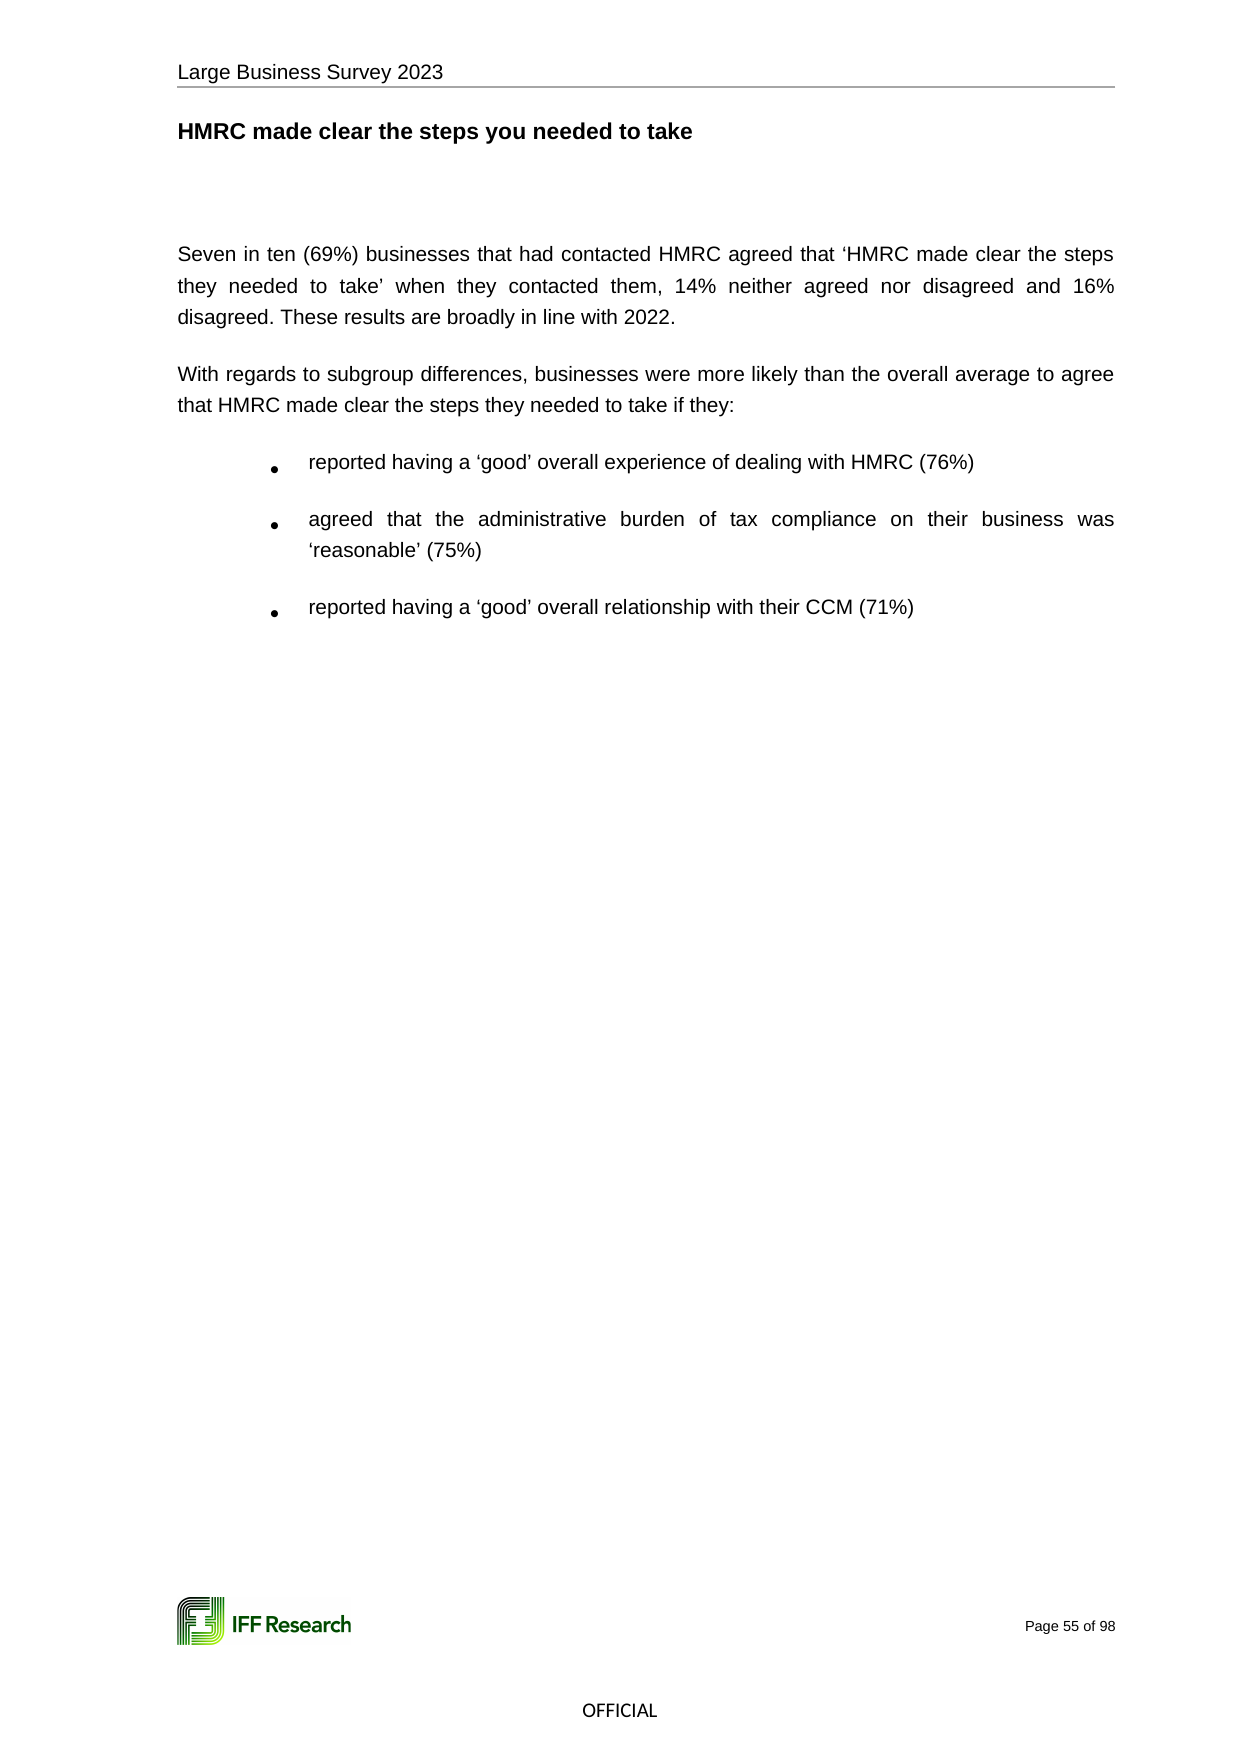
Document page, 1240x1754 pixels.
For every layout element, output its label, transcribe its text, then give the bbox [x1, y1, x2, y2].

list reported having a ‘good’ overall experience of dealing with HMRC (76%) [271, 450, 1115, 481]
text Seven in ten (69%) businesses that had contacted HMRC agreed that ‘HMRC made clear the steps they needed to take’ when they contacted them, 14% neither agreed nor disagreed and 16% disagreed. These results are broadly in line with 2022. [177, 242, 1115, 337]
list agreed that the administrative burden of tax compliance on their business was ‘reasonable’ (75%) [271, 506, 1115, 570]
list reported having a ‘good’ overall relationship with their CCM (71%) [271, 595, 1115, 626]
subtitle HMRC made clear the steps you needed to take [177, 118, 1115, 242]
text With regards to subgroup differences, businesses were more likely than the overall average to agree that HMRC made clear the steps they needed to take if they: [177, 362, 1115, 425]
